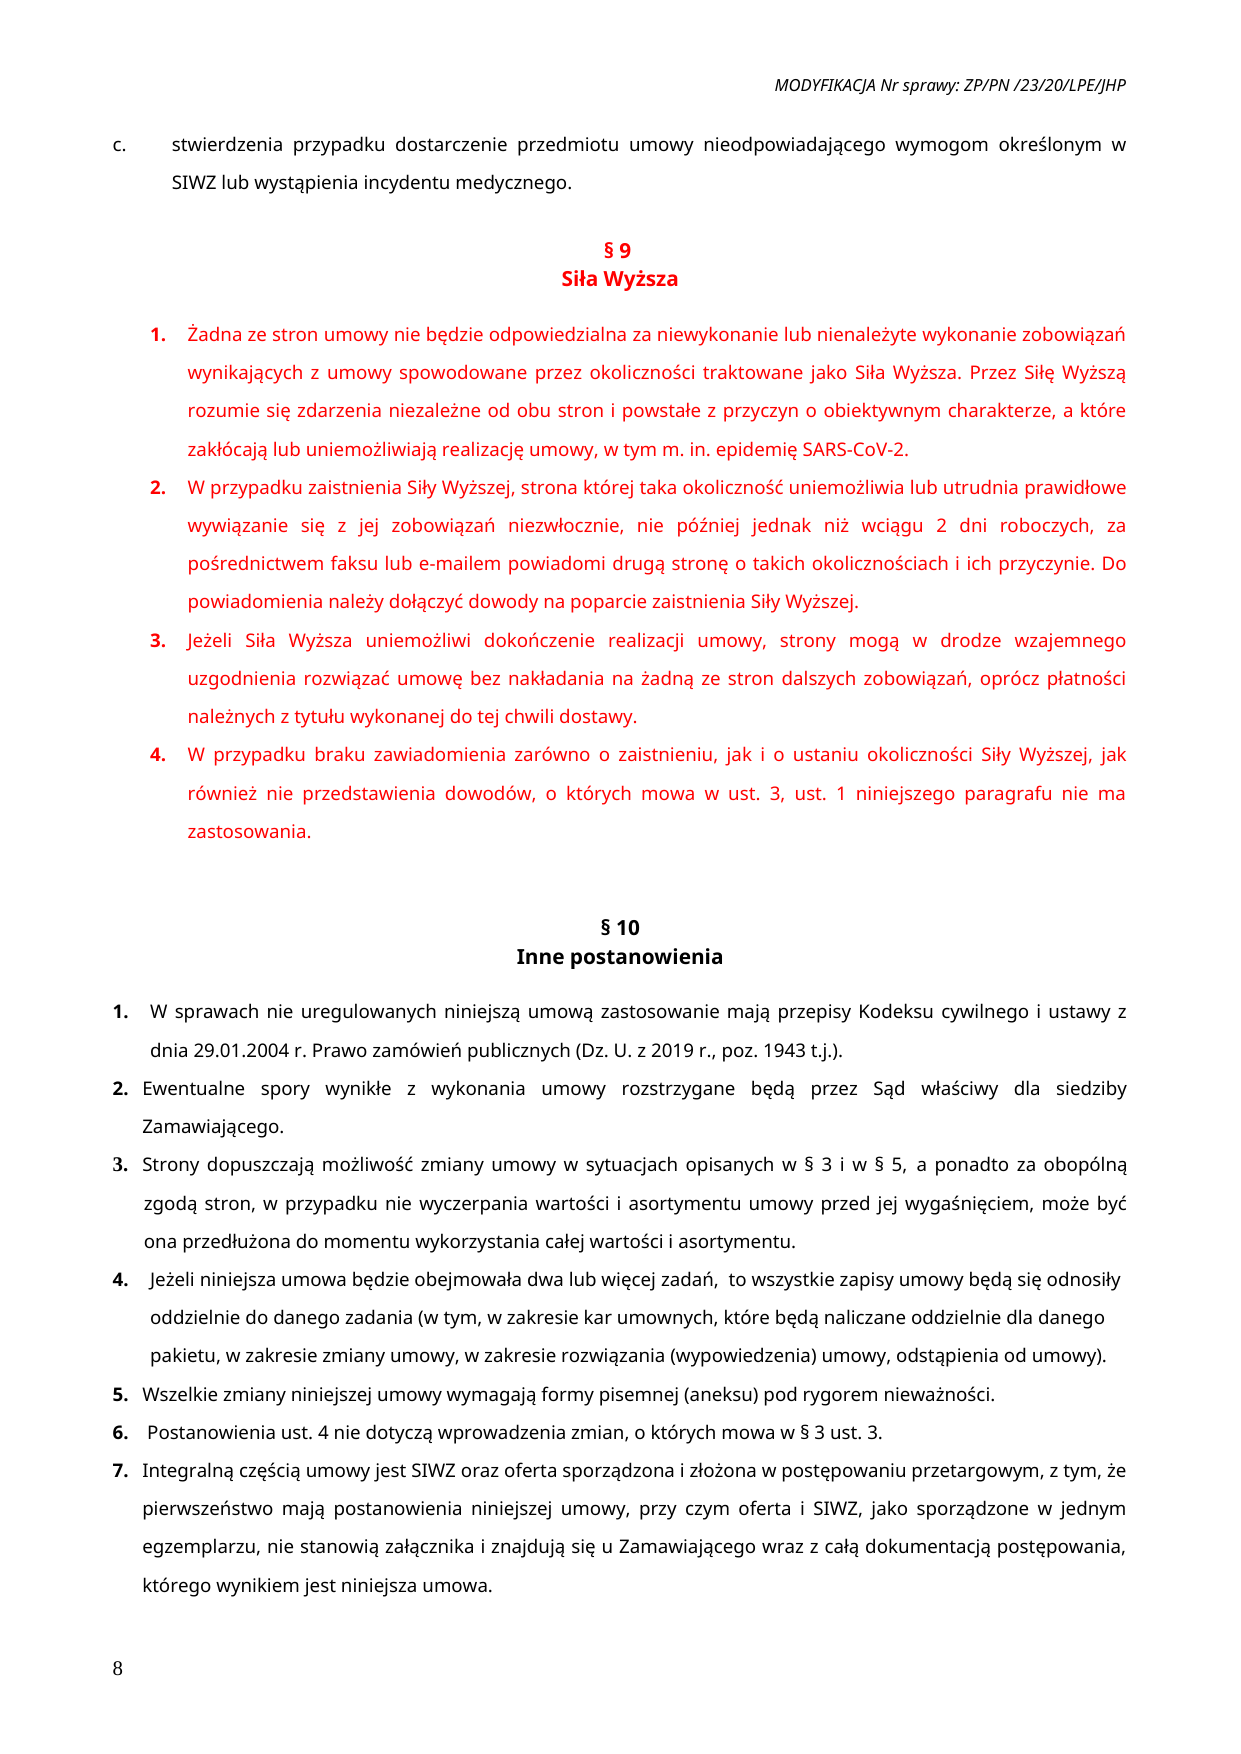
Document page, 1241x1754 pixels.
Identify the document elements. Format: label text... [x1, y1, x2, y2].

list Jeżeli Siła Wyższa uniemożliwi dokończenie realizacji umowy, strony mogą w drodze wzajemnego uzgodnienia rozwiązać umowę bez nakładania na żadną ze stron dalszych zobowiązań, oprócz płatności należnych z tytułu wykonanej do tej chwili dostawy. [150, 627, 1128, 729]
list W sprawach nie uregulowanych niniejszą umową zastosowanie mają przepisy Kodeksu cywilnego i ustawy z dnia 29.01.2004 r. Prawo zamówień publicznych (Dz. U. z 2019 r., poz. 1943 t.j.). [112, 999, 1128, 1062]
list Jeżeli niniejsza umowa będzie obejmowała dwa lub więcej zadań, to wszystkie zapisy umowy będą się odnosiły oddzielnie do danego zadania (w tym, w zakresie kar umownych, które będą naliczane oddzielnie dla danego pakietu, w zakresie zmiany umowy, w zakresie rozwiązania (wypowiedzenia) umowy, odstąpienia od umowy). [112, 1266, 1128, 1368]
text § 10 [112, 913, 1128, 942]
text § 9 [112, 236, 1128, 264]
list Żadna ze stron umowy nie będzie odpowiedzialna za niewykonanie lub nienależyte wykonanie zobowiązań wynikających z umowy spowodowane przez okoliczności traktowane jako Siła Wyższa. Przez Siłę Wyższą rozumie się zdarzenia niezależne od obu stron i powstałe z przyczyn o obiektywnym charakterze, a które zakłócają lub uniemożliwiają realizację umowy, w tym m. in. epidemię SARS-CoV-2. [150, 321, 1128, 461]
list W przypadku zaistnienia Siły Wyższej, strona której taka okoliczność uniemożliwia lub utrudnia prawidłowe wywiązanie się z jej zobowiązań niezwłocznie, nie później jednak niż wciągu 2 dni roboczych, za pośrednictwem faksu lub e-mailem powiadomi drugą stronę o takich okolicznościach i ich przyczynie. Do powiadomienia należy dołączyć dowody na poparcie zaistnienia Siły Wyższej. [150, 474, 1128, 614]
list Postanowienia ust. 4 nie dotyczą wprowadzenia zmian, o których mowa w § 3 ust. 3. [112, 1419, 1128, 1445]
list Wszelkie zmiany niniejszej umowy wymagają formy pisemnej (aneksu) pod rygorem nieważności. [112, 1381, 1128, 1406]
list Integralną częścią umowy jest SIWZ oraz oferta sporządzona i złożona w postępowaniu przetargowym, z tym, że pierwszeństwo mają postanowienia niniejszej umowy, przy czym oferta i SIWZ, jako sporządzone w jednym egzemplarzu, nie stanowią załącznika i znajdują się u Zamawiającego wraz z całą dokumentacją postępowania, którego wynikiem jest niniejsza umowa. [112, 1457, 1128, 1598]
text Inne postanowienia [112, 942, 1128, 970]
list stwierdzenia przypadku dostarczenie przedmiotu umowy nieodpowiadającego wymogom określonym w SIWZ lub wystąpienia incydentu medycznego. [112, 131, 1128, 195]
text Siła Wyższa [112, 264, 1128, 293]
list Strony dopuszczają możliwość zmiany umowy w sytuacjach opisanych w § 3 i w § 5, a ponadto za obopólną zgodą stron, w przypadku nie wyczerpania wartości i asortymentu umowy przed jej wygaśnięciem, może być ona przedłużona do momentu wykorzystania całej wartości i asortymentu. [112, 1152, 1128, 1253]
list Ewentualne spory wynikłe z wykonania umowy rozstrzygane będą przez Sąd właściwy dla siedziby Zamawiającego. [112, 1075, 1128, 1139]
list W przypadku braku zawiadomienia zarówno o zaistnieniu, jak i o ustaniu okoliczności Siły Wyższej, jak również nie przedstawienia dowodów, o których mowa w ust. 3, ust. 1 niniejszego paragrafu nie ma zastosowania. [150, 742, 1128, 844]
